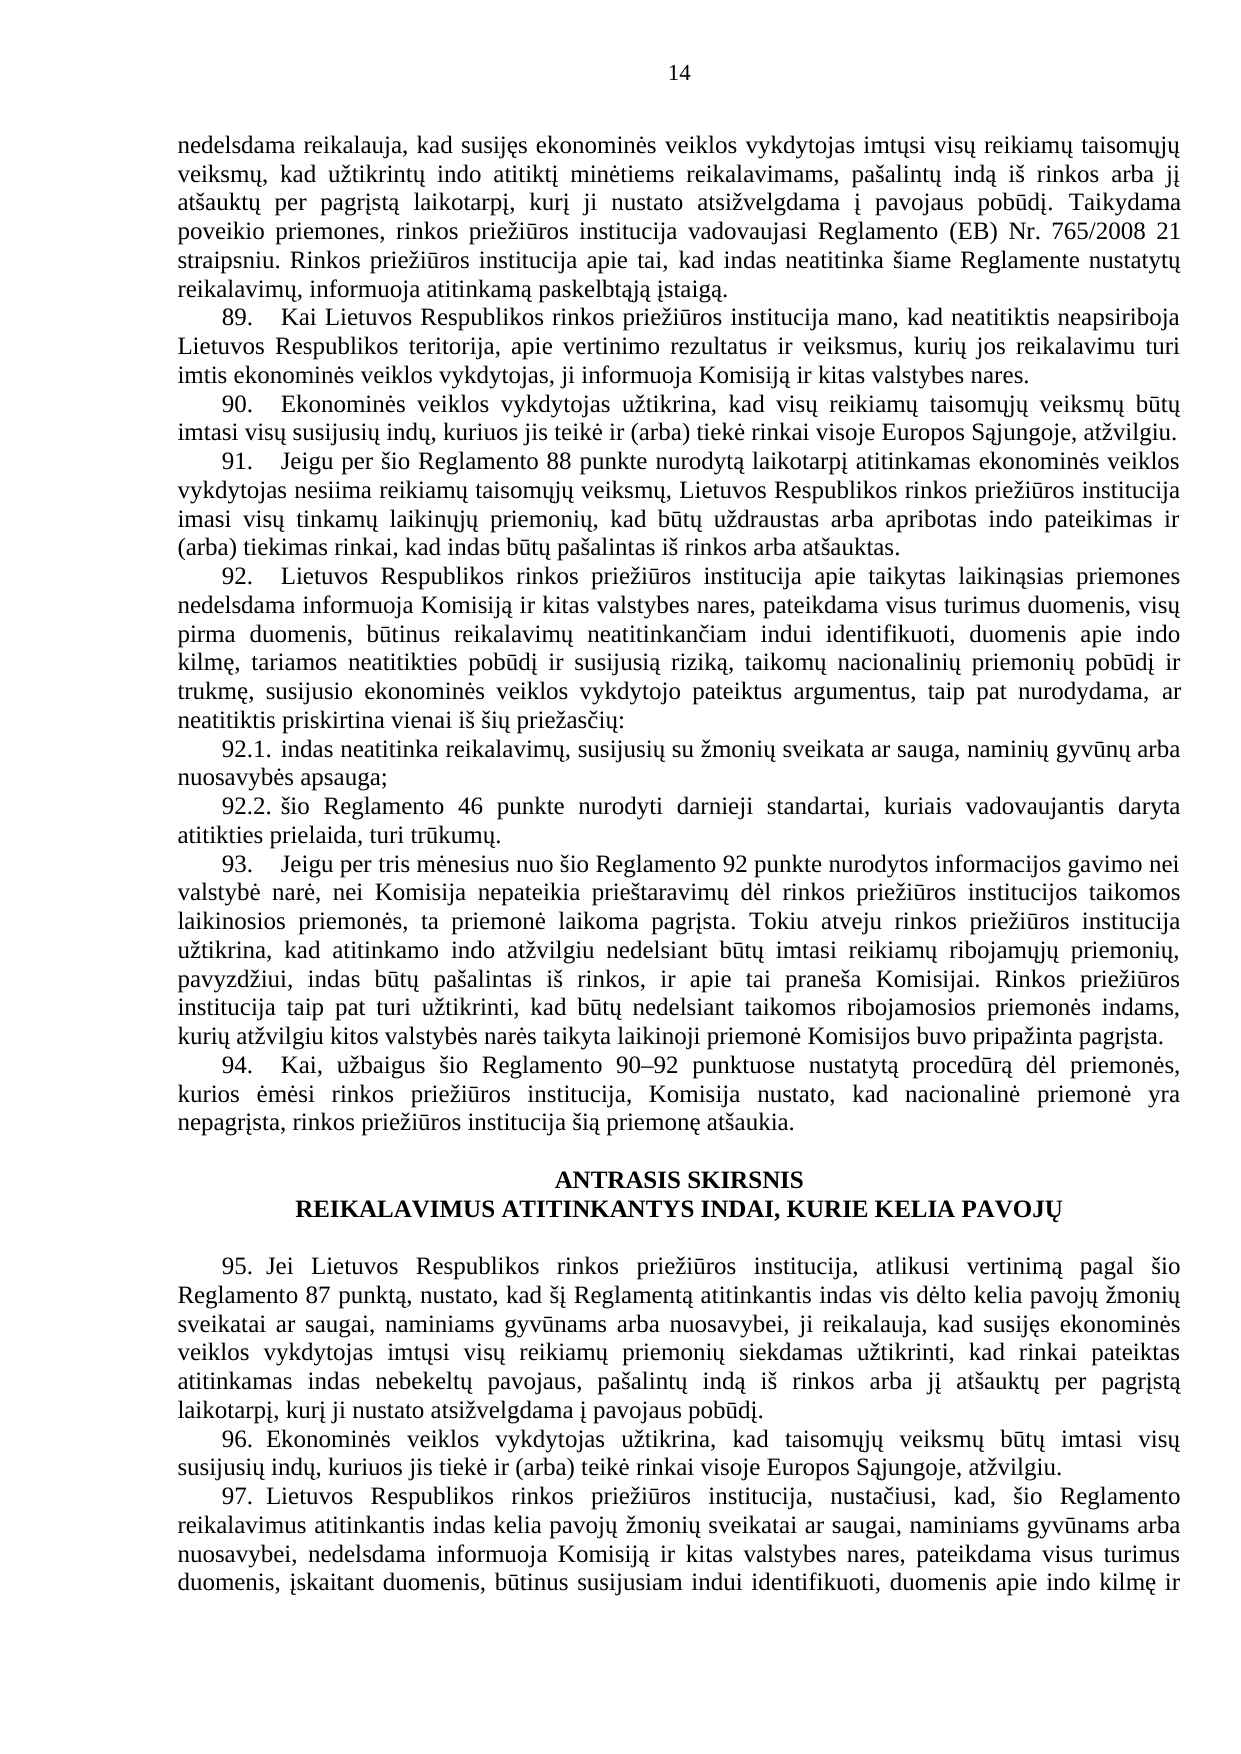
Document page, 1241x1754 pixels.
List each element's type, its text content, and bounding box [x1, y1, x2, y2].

text nedelsdama reikalauja, kad susijęs ekonominės veiklos vykdytojas imtųsi visų reikiamų taisomųjų veiksmų, kad užtikrintų indo atitiktį minėtiems reikalavimams, pašalintų indą iš rinkos arba jį atšauktų per pagrįstą laikotarpį, kurį ji nustato atsižvelgdama į pavojaus pobūdį. Taikydama poveikio priemones, rinkos priežiūros institucija vadovaujasi Reglamento (EB) Nr. 765/2008 21 straipsniu. Rinkos priežiūros institucija apie tai, kad indas neatitinka šiame Reglamente nustatytų reikalavimų, informuoja atitinkamą paskelbtąją įstaigą. [177, 130, 1181, 302]
text REIKALAVIMUS ATITINKANTYS INDAI, KURIE KELIA PAVOJŲ [177, 1194, 1181, 1222]
text 94. Kai, užbaigus šio Reglamento 90–92 punktuose nustatytą procedūrą dėl priemonės, kurios ėmėsi rinkos priežiūros institucija, Komisija nustato, kad nacionalinė priemonė yra nepagrįsta, rinkos priežiūros institucija šią priemonę atšaukia. [177, 1050, 1181, 1136]
text 95. Jei Lietuvos Respublikos rinkos priežiūros institucija, atlikusi vertinimą pagal šio Reglamento 87 punktą, nustato, kad šį Reglamentą atitinkantis indas vis dėlto kelia pavojų žmonių sveikatai ar saugai, naminiams gyvūnams arba nuosavybei, ji reikalauja, kad susijęs ekonominės veiklos vykdytojas imtųsi visų reikiamų priemonių siekdamas užtikrinti, kad rinkai pateiktas atitinkamas indas nebekeltų pavojaus, pašalintų indą iš rinkos arba jį atšauktų per pagrįstą laikotarpį, kurį ji nustato atsižvelgdama į pavojaus pobūdį. [177, 1251, 1181, 1424]
text 97. Lietuvos Respublikos rinkos priežiūros institucija, nustačiusi, kad, šio Reglamento reikalavimus atitinkantis indas kelia pavojų žmonių sveikatai ar saugai, naminiams gyvūnams arba nuosavybei, nedelsdama informuoja Komisiją ir kitas valstybes nares, pateikdama visus turimus duomenis, įskaitant duomenis, būtinus susijusiam indui identifikuoti, duomenis apie indo kilmę ir [177, 1481, 1181, 1596]
text 93. Jeigu per tris mėnesius nuo šio Reglamento 92 punkte nurodytos informacijos gavimo nei valstybė narė, nei Komisija nepateikia prieštaravimų dėl rinkos priežiūros institucijos taikomos laikinosios priemonės, ta priemonė laikoma pagrįsta. Tokiu atveju rinkos priežiūros institucija užtikrina, kad atitinkamo indo atžvilgiu nedelsiant būtų imtasi reikiamų ribojamųjų priemonių, pavyzdžiui, indas būtų pašalintas iš rinkos, ir apie tai praneša Komisijai. Rinkos priežiūros institucija taip pat turi užtikrinti, kad būtų nedelsiant taikomos ribojamosios priemonės indams, kurių atžvilgiu kitos valstybės narės taikyta laikinoji priemonė Komisijos buvo pripažinta pagrįsta. [177, 849, 1181, 1050]
text 92.2. šio Reglamento 46 punkte nurodyti darnieji standartai, kuriais vadovaujantis daryta atitikties prielaida, turi trūkumų. [177, 791, 1181, 849]
text 96. Ekonominės veiklos vykdytojas užtikrina, kad taisomųjų veiksmų būtų imtasi visų susijusių indų, kuriuos jis tiekė ir (arba) teikė rinkai visoje Europos Sąjungoje, atžvilgiu. [177, 1424, 1181, 1481]
text 91. Jeigu per šio Reglamento 88 punkte nurodytą laikotarpį atitinkamas ekonominės veiklos vykdytojas nesiima reikiamų taisomųjų veiksmų, Lietuvos Respublikos rinkos priežiūros institucija imasi visų tinkamų laikinųjų priemonių, kad būtų uždraustas arba apribotas indo pateikimas ir (arba) tiekimas rinkai, kad indas būtų pašalintas iš rinkos arba atšauktas. [177, 446, 1181, 561]
text 90. Ekonominės veiklos vykdytojas užtikrina, kad visų reikiamų taisomųjų veiksmų būtų imtasi visų susijusių indų, kuriuos jis teikė ir (arba) tiekė rinkai visoje Europos Sąjungoje, atžvilgiu. [177, 389, 1181, 446]
text ANTRASIS SKIRSNIS [177, 1165, 1181, 1194]
text 89. Kai Lietuvos Respublikos rinkos priežiūros institucija mano, kad neatitiktis neapsiriboja Lietuvos Respublikos teritorija, apie vertinimo rezultatus ir veiksmus, kurių jos reikalavimu turi imtis ekonominės veiklos vykdytojas, ji informuoja Komisiją ir kitas valstybes nares. [177, 302, 1181, 389]
text 92.1. indas neatitinka reikalavimų, susijusių su žmonių sveikata ar sauga, naminių gyvūnų arba nuosavybės apsauga; [177, 734, 1181, 791]
text 92. Lietuvos Respublikos rinkos priežiūros institucija apie taikytas laikinąsias priemones nedelsdama informuoja Komisiją ir kitas valstybes nares, pateikdama visus turimus duomenis, visų pirma duomenis, būtinus reikalavimų neatitinkančiam indui identifikuoti, duomenis apie indo kilmę, tariamos neatitikties pobūdį ir susijusią riziką, taikomų nacionalinių priemonių pobūdį ir trukmę, susijusio ekonominės veiklos vykdytojo pateiktus argumentus, taip pat nurodydama, ar neatitiktis priskirtina vienai iš šių priežasčių: [177, 561, 1181, 734]
